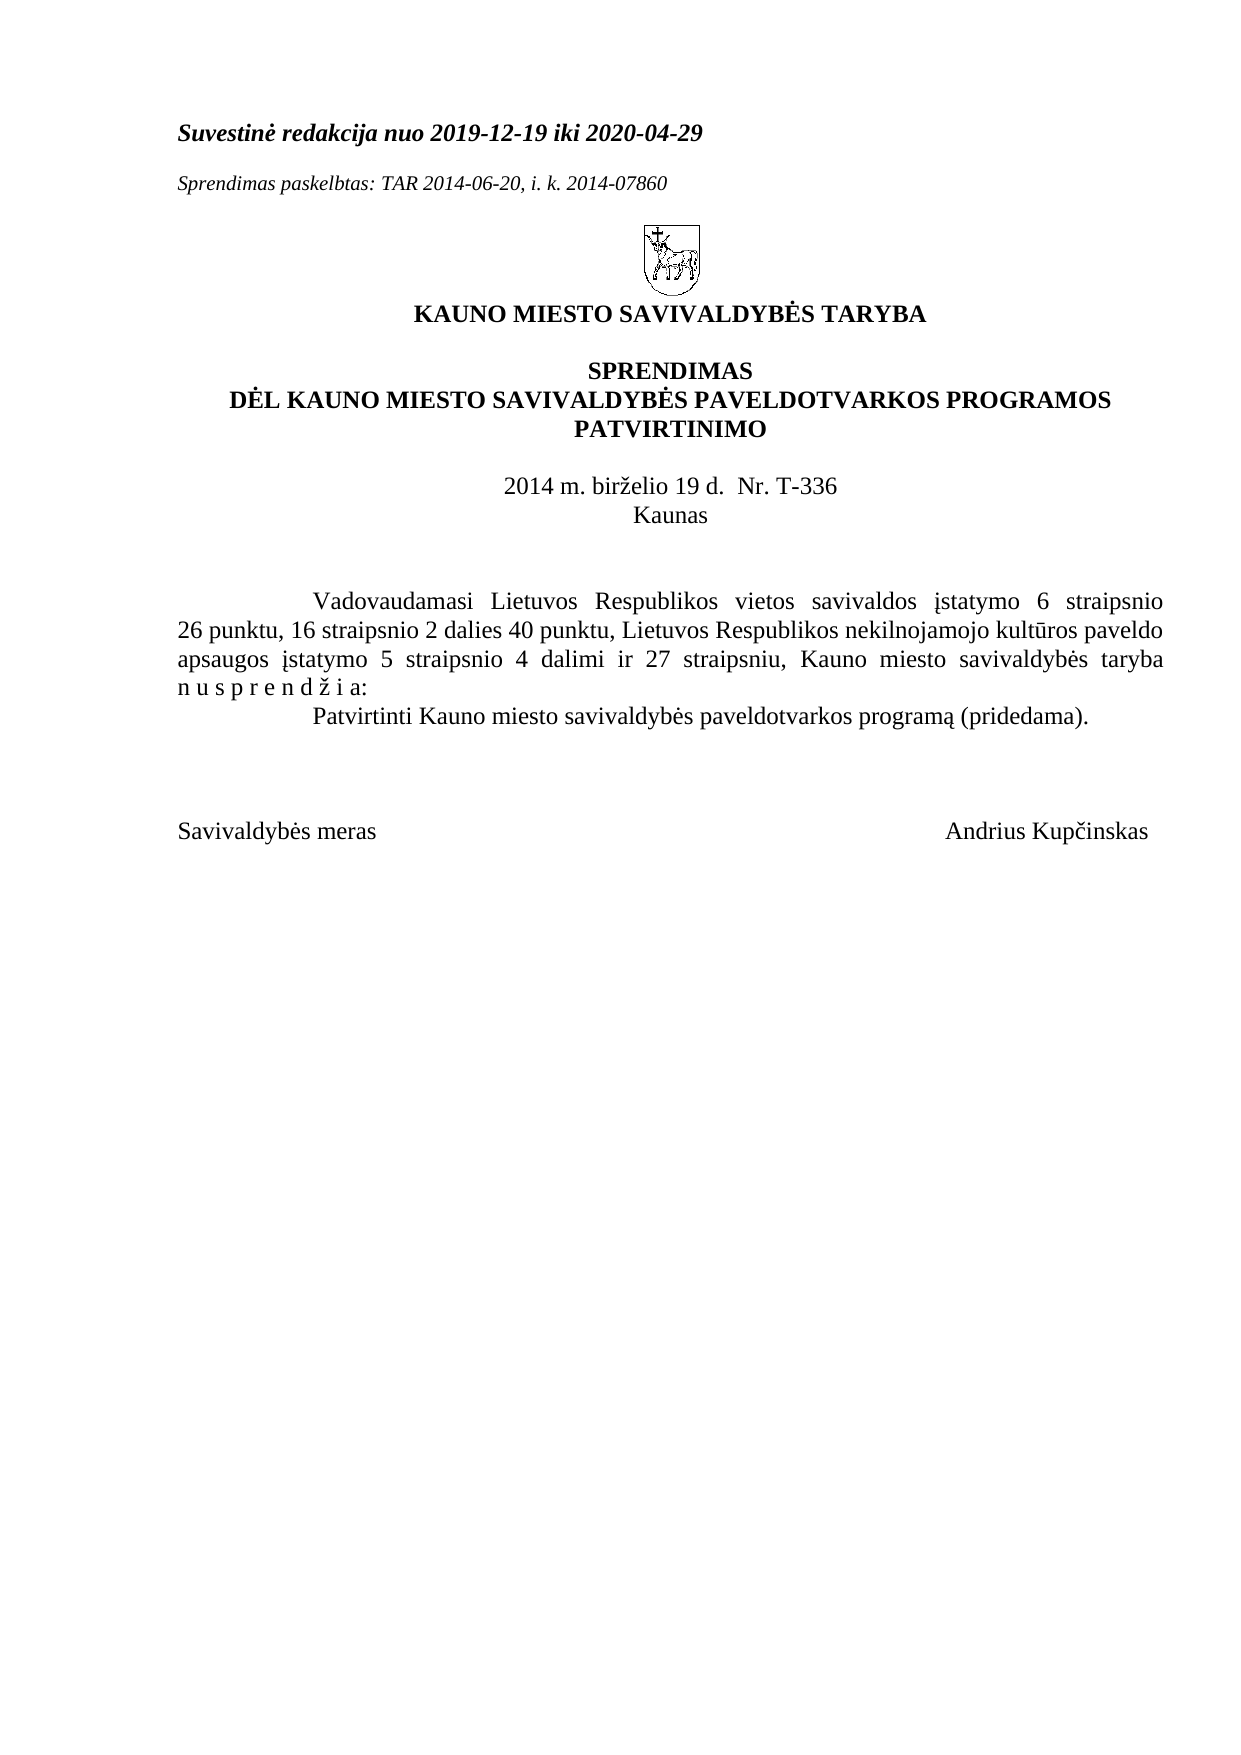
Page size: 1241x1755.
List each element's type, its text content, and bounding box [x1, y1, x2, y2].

text Vadovaudamasi Lietuvos Respublikos vietos savivaldos įstatymo 6 straipsnio 26 punktu, 16 straipsnio 2 dalies 40 punktu, Lietuvos Respublikos nekilnojamojo kultūros paveldo apsaugos įstatymo 5 straipsnio 4 dalimi ir 27 straipsniu, Kauno miesto savivaldybės taryba n u s p r e n d ž i a: [177, 586, 1163, 701]
text SPRENDIMAS [177, 356, 1163, 385]
text Patvirtinti Kauno miesto savivaldybės paveldotvarkos programą (pridedama). [177, 701, 1163, 730]
text Savivaldybės meras Andrius Kupčinskas [177, 816, 1163, 845]
text Sprendimas paskelbtas: TAR 2014-06-20, i. k. 2014-07860 [177, 171, 1163, 195]
text 2014 m. birželio 19 d. Nr. T-336 [177, 471, 1163, 500]
text Suvestinė redakcija nuo 2019-12-19 iki 2020-04-29 [177, 118, 1163, 147]
text DĖL KAUNO MIESTO SAVIVALDYBĖS PAVELDOTVARKOS PROGRAMOS PATVIRTINIMO [177, 385, 1163, 442]
text KAUNO MIESTO SAVIVALDYBĖS TARYBA [177, 299, 1163, 327]
text Kaunas [177, 500, 1163, 529]
